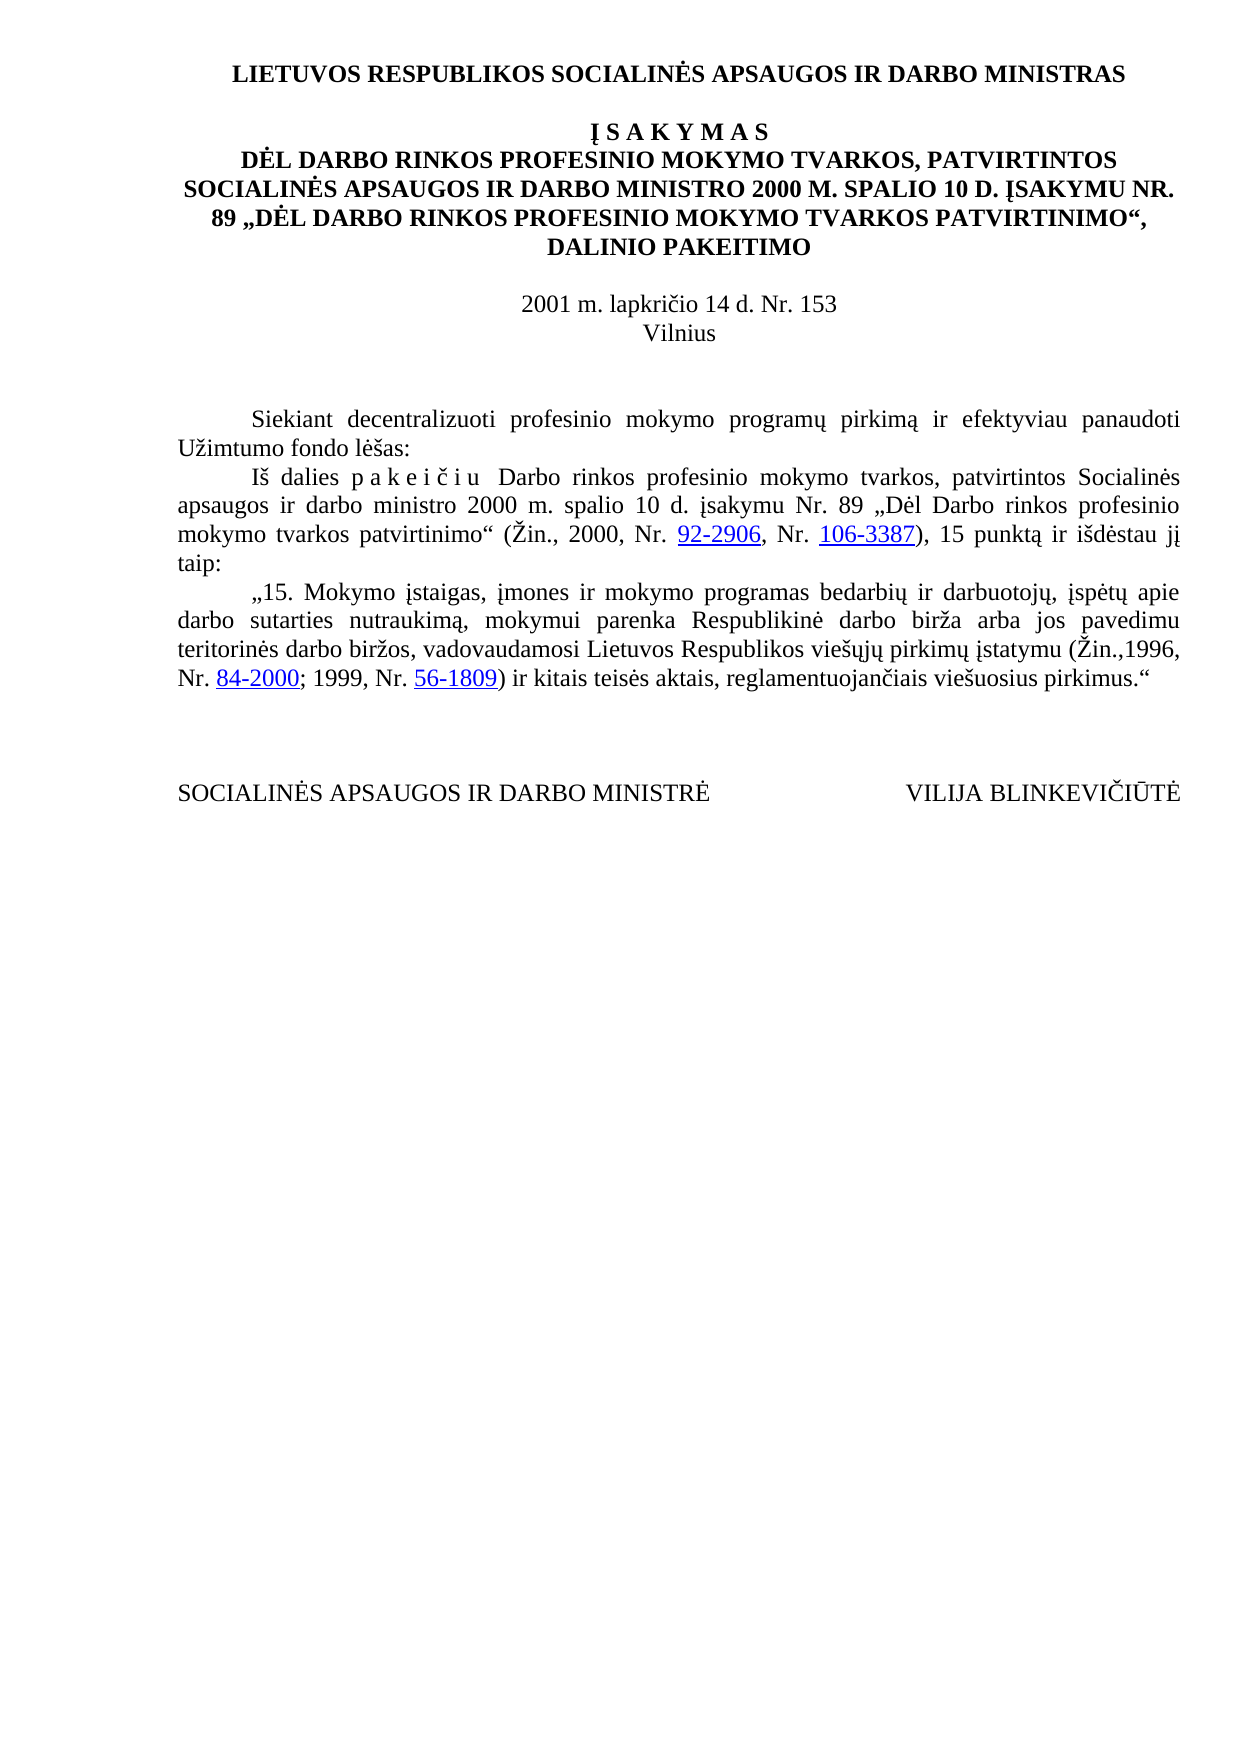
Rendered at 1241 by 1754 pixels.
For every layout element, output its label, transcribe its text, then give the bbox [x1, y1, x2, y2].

text DĖL DARBO RINKOS PROFESINIO MOKYMO TVARKOS, PATVIRTINTOS SOCIALINĖS APSAUGOS IR DARBO MINISTRO 2000 M. SPALIO 10 D. ĮSAKYMU NR. 89 „DĖL DARBO RINKOS PROFESINIO MOKYMO TVARKOS PATVIRTINIMO“, DALINIO PAKEITIMO [177, 145, 1181, 260]
text Į S A K Y M A S [177, 117, 1181, 145]
text „15. Mokymo įstaigas, įmones ir mokymo programas bedarbių ir darbuotojų, įspėtų apie darbo sutarties nutraukimą, mokymui parenka Respublikinė darbo birža arba jos pavedimu teritorinės darbo biržos, vadovaudamosi Lietuvos Respublikos viešųjų pirkimų įstatymu (Žin.,1996, Nr. 84-2000; 1999, Nr. 56-1809) ir kitais teisės aktais, reglamentuojančiais viešuosius pirkimus.“ [177, 577, 1181, 692]
text Iš dalies pakeičiu Darbo rinkos profesinio mokymo tvarkos, patvirtintos Socialinės apsaugos ir darbo ministro 2000 m. spalio 10 d. įsakymu Nr. 89 „Dėl Darbo rinkos profesinio mokymo tvarkos patvirtinimo“ (Žin., 2000, Nr. 92-2906, Nr. 106-3387), 15 punktą ir išdėstau jį taip: [177, 462, 1181, 577]
text LIETUVOS RESPUBLIKOS SOCIALINĖS APSAUGOS IR DARBO MINISTRAS [177, 59, 1181, 88]
text Vilnius [177, 318, 1181, 347]
text Siekiant decentralizuoti profesinio mokymo programų pirkimą ir efektyviau panaudoti Užimtumo fondo lėšas: [177, 404, 1181, 462]
text 2001 m. lapkričio 14 d. Nr. 153 [177, 289, 1181, 318]
text SOCIALINĖS APSAUGOS IR DARBO MINISTRĖ VILIJA BLINKEVIČIŪTĖ [177, 778, 1181, 807]
